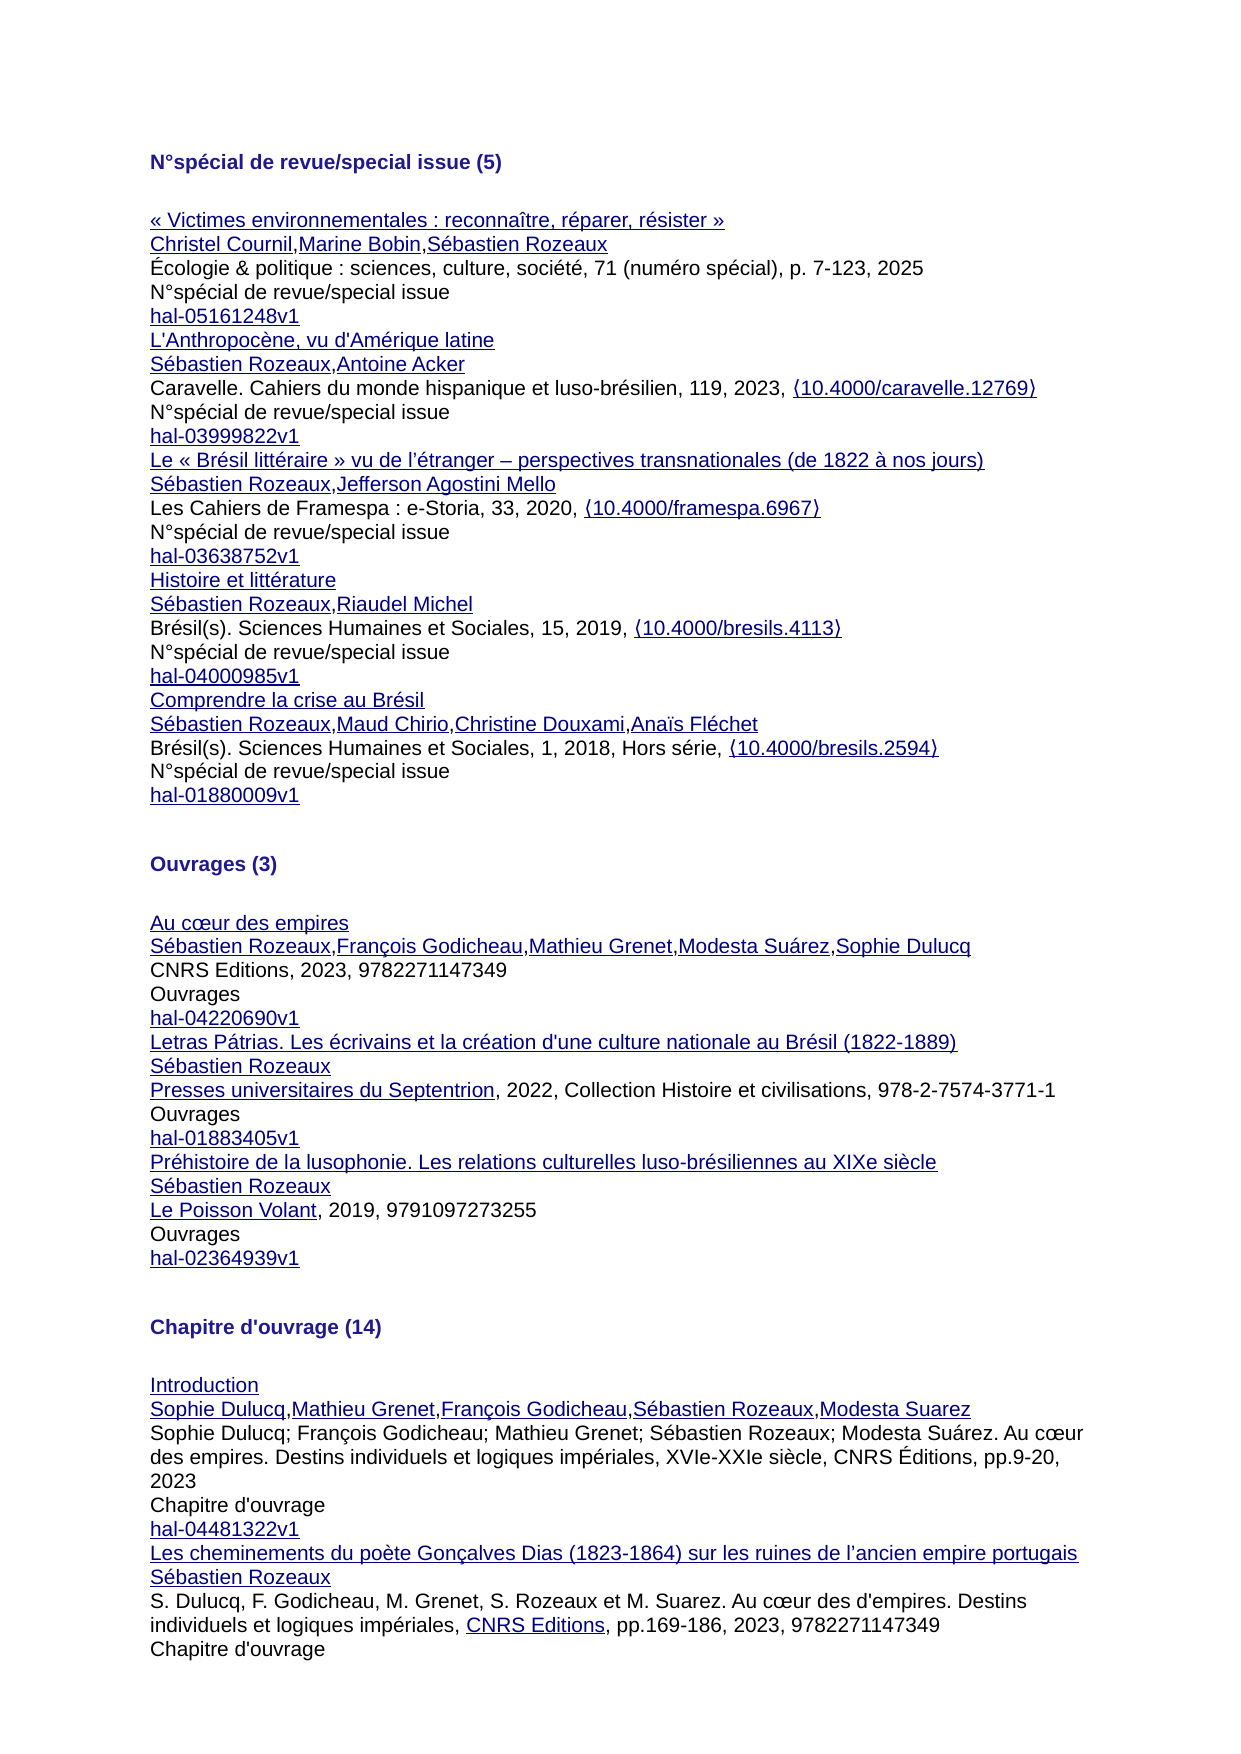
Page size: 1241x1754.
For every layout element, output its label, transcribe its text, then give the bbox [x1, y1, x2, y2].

table_header Au cœur des empires Sébastien Rozeaux,François Godicheau,Mathieu Grenet,Modesta Suárez,Sophie Dulucq CNRS Editions, 2023, 9782271147349 Ouvrages hal-04220690v1 [150, 910, 1090, 1030]
subtitle Ouvrages (3) [150, 852, 1090, 876]
table_cell L'Anthropocène, vu d'Amérique latine Sébastien Rozeaux,Antoine Acker Caravelle. Cahiers du monde hispanique et luso-brésilien, 119, 2023, ⟨10.4000/caravelle.12769⟩ N°spécial de revue/special issue hal-03999822v1 [150, 328, 1090, 448]
table_cell Le « Brésil littéraire » vu de l’étranger – perspectives transnationales (de 1822 à nos jours) Sébastien Rozeaux,Jefferson Agostini Mello Les Cahiers de Framespa : e-Storia, 33, 2020, ⟨10.4000/framespa.6967⟩ N°spécial de revue/special issue hal-03638752v1 [150, 448, 1090, 568]
table_header Introduction Sophie Dulucq,Mathieu Grenet,François Godicheau,Sébastien Rozeaux,Modesta Suarez Sophie Dulucq; François Godicheau; Mathieu Grenet; Sébastien Rozeaux; Modesta Suárez. Au cœur des empires. Destins individuels et logiques impériales, XVIe-XXIe siècle, CNRS Éditions, pp.9-20, 2023 Chapitre d'ouvrage hal-04481322v1 [150, 1373, 1090, 1541]
table_cell Comprendre la crise au Brésil Sébastien Rozeaux,Maud Chirio,Christine Douxami,Anaïs Fléchet Brésil(s). Sciences Humaines et Sociales, 1, 2018, Hors série, ⟨10.4000/bresils.2594⟩ N°spécial de revue/special issue hal-01880009v1 [150, 688, 1090, 807]
subtitle N°spécial de revue/special issue (5) [150, 150, 1090, 174]
table_cell Histoire et littérature Sébastien Rozeaux,Riaudel Michel Brésil(s). Sciences Humaines et Sociales, 15, 2019, ⟨10.4000/bresils.4113⟩ N°spécial de revue/special issue hal-04000985v1 [150, 568, 1090, 687]
subtitle Chapitre d'ouvrage (14) [150, 1314, 1090, 1338]
table_cell Letras Pátrias. Les écrivains et la création d'une culture nationale au Brésil (1822-1889) Sébastien Rozeaux Presses universitaires du Septentrion, 2022, Collection Histoire et civilisations, 978-2-7574-3771-1 Ouvrages hal-01883405v1 [150, 1030, 1090, 1150]
table_header « Victimes environnementales : reconnaître, réparer, résister » Christel Cournil,Marine Bobin,Sébastien Rozeaux Écologie & politique : sciences, culture, société, 71 (numéro spécial), p. 7-123, 2025 N°spécial de revue/special issue hal-05161248v1 [150, 208, 1090, 328]
table_cell Préhistoire de la lusophonie. Les relations culturelles luso-brésiliennes au XIXe siècle Sébastien Rozeaux Le Poisson Volant, 2019, 9791097273255 Ouvrages hal-02364939v1 [150, 1150, 1090, 1270]
table_cell Les cheminements du poète Gonçalves Dias (1823-1864) sur les ruines de l’ancien empire portugais Sébastien Rozeaux S. Dulucq, F. Godicheau, M. Grenet, S. Rozeaux et M. Suarez. Au cœur des d'empires. Destins individuels et logiques impériales, CNRS Editions, pp.169-186, 2023, 9782271147349 Chapitre d'ouvrage [150, 1541, 1090, 1660]
